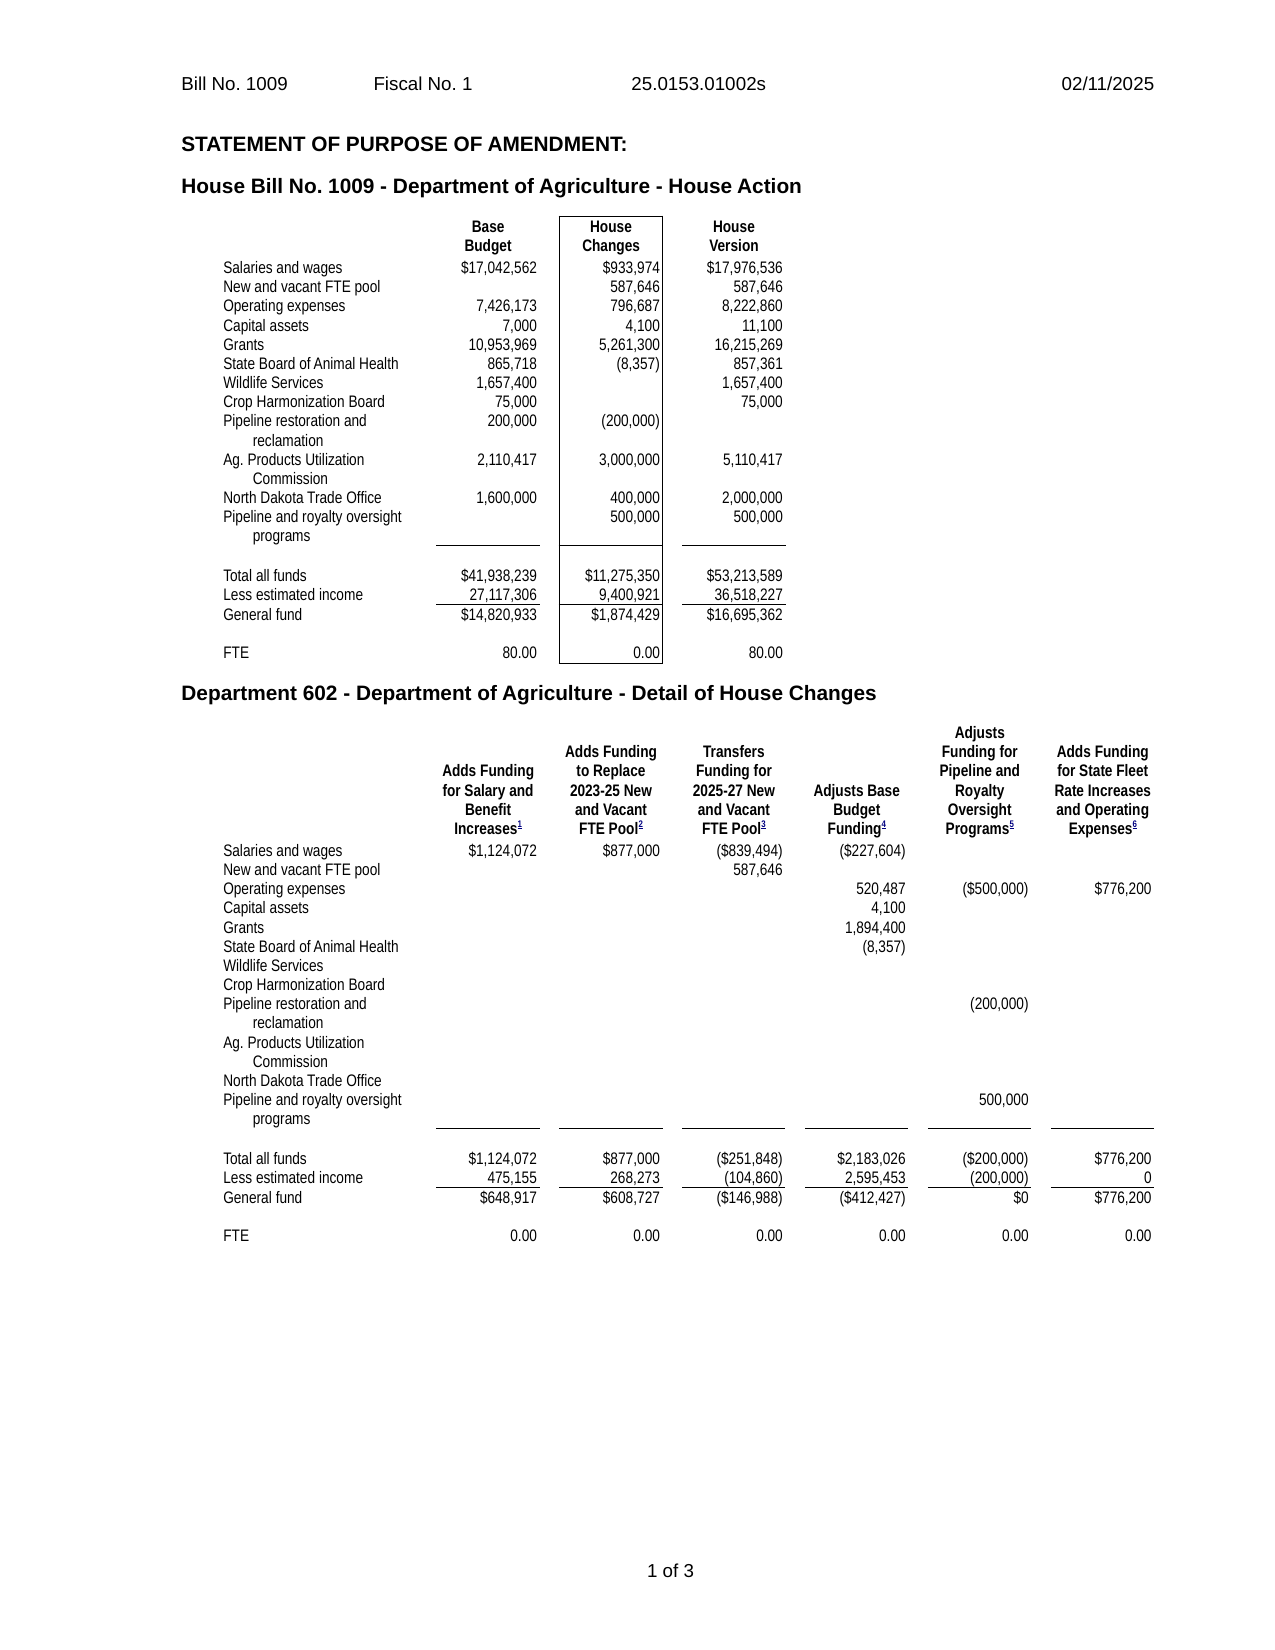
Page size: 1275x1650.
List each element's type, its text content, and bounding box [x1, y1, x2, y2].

text House Bill No. 1009 - Department of Agriculture - House Action [181, 174, 1154, 198]
table_header [417, 723, 436, 841]
table_cell [805, 1129, 908, 1148]
table_cell 3,000,000 [560, 450, 662, 488]
table_cell [1031, 1149, 1051, 1168]
table_cell Salaries and wages [220, 841, 417, 860]
table_cell [663, 335, 682, 354]
table_cell [908, 937, 928, 956]
table_cell Grants [220, 335, 417, 354]
table_cell 0.00 [928, 1226, 1031, 1245]
table_cell [663, 1071, 682, 1090]
table_cell [908, 841, 928, 860]
table_cell [436, 937, 539, 956]
table_cell [785, 1226, 805, 1245]
table_cell [540, 1207, 559, 1226]
table_cell [682, 956, 785, 975]
table_cell [908, 1033, 928, 1071]
table_cell [1031, 898, 1051, 917]
table_cell [417, 1071, 436, 1090]
table_cell $877,000 [559, 1149, 662, 1168]
table_cell $1,124,072 [436, 841, 539, 860]
table_cell [663, 450, 682, 488]
table_cell [663, 879, 682, 898]
table_cell [928, 841, 1031, 860]
table_cell [663, 1207, 682, 1226]
table_cell Operating expenses [220, 296, 417, 315]
table_cell ($251,848) [682, 1149, 785, 1168]
table_cell [682, 975, 785, 994]
table_cell [540, 450, 559, 488]
table_cell FTE [220, 643, 417, 662]
table_cell 4,100 [560, 315, 662, 334]
table_cell [436, 879, 539, 898]
table_cell [928, 1129, 1031, 1148]
table_cell [559, 918, 662, 937]
table_cell ($500,000) [928, 879, 1031, 898]
table_cell [663, 860, 682, 879]
table_cell Ag. Products Utilization Commission [220, 450, 417, 488]
table_cell [417, 315, 436, 334]
table_cell [417, 1187, 436, 1207]
table_cell [540, 624, 559, 643]
table_header [540, 723, 559, 841]
table_cell [682, 1071, 785, 1090]
table_cell [436, 1129, 539, 1148]
table_cell [417, 1207, 436, 1226]
table_cell $11,275,350 [560, 566, 662, 585]
table_cell [1031, 860, 1051, 879]
table_cell [436, 860, 539, 879]
table_cell [785, 879, 805, 898]
table_cell 36,518,227 [682, 585, 786, 604]
table_cell [785, 860, 805, 879]
table_header [220, 216, 417, 258]
table_cell [417, 258, 436, 277]
table_cell Pipeline and royalty oversight programs [220, 1090, 417, 1128]
table_header Adds Funding for Salary and Benefit Increases1 [436, 723, 539, 841]
table_cell Pipeline restoration and reclamation [220, 994, 417, 1032]
table_cell Grants [220, 918, 417, 937]
table_cell [417, 643, 436, 662]
table_cell [682, 411, 786, 449]
table_cell $933,974 [560, 258, 662, 277]
table_cell [785, 956, 805, 975]
table_cell $1,874,429 [560, 605, 662, 624]
table_cell [417, 411, 436, 449]
table_cell [560, 624, 662, 643]
table_cell [540, 1128, 559, 1148]
table_cell [663, 296, 682, 315]
table_cell [908, 898, 928, 917]
table_cell [1031, 975, 1051, 994]
table_cell [540, 1033, 559, 1071]
table_header Adjusts Base Budget Funding4 [805, 723, 908, 841]
table_cell [417, 879, 436, 898]
table_cell [663, 277, 682, 296]
table_cell [540, 994, 559, 1032]
table_cell [928, 860, 1031, 879]
table_cell [908, 879, 928, 898]
table_cell [540, 937, 559, 956]
text Statement of Purpose of amendment: [181, 132, 1154, 156]
table_header Adjusts Funding for Pipeline and Royalty Oversight Programs5 [928, 723, 1031, 841]
table_cell 75,000 [682, 392, 786, 411]
table_cell ($227,604) [805, 841, 908, 860]
table_cell [559, 1129, 662, 1148]
table_cell [540, 841, 559, 860]
table_cell [436, 994, 539, 1032]
table_cell 2,000,000 [682, 488, 786, 507]
table_cell Operating expenses [220, 879, 417, 898]
table_cell FTE [220, 1226, 417, 1245]
table_cell [540, 956, 559, 975]
table_cell [417, 373, 436, 392]
table_cell [682, 1129, 785, 1148]
table_cell [1031, 956, 1051, 975]
table_cell [417, 392, 436, 411]
table_cell (200,000) [928, 994, 1031, 1032]
table_cell [682, 1207, 785, 1226]
table_cell [417, 296, 436, 315]
table_cell [1051, 898, 1154, 917]
table_cell [785, 918, 805, 937]
table_cell [682, 937, 785, 956]
table_cell [560, 373, 662, 392]
table_cell [417, 624, 436, 643]
table_cell 8,222,860 [682, 296, 786, 315]
table_cell [417, 604, 436, 624]
table_cell (8,357) [560, 354, 662, 373]
table_cell [1031, 1168, 1051, 1187]
table_cell [417, 335, 436, 354]
table_cell [417, 1168, 436, 1187]
table_cell [417, 841, 436, 860]
table_cell 587,646 [682, 860, 785, 879]
table_cell [417, 1226, 436, 1245]
table_cell [663, 1187, 682, 1207]
table_cell [417, 1033, 436, 1071]
table_cell [805, 860, 908, 879]
table_cell [436, 507, 539, 545]
table_cell [540, 507, 559, 545]
table_cell [1051, 975, 1154, 994]
table_cell Pipeline and royalty oversight programs [220, 507, 417, 545]
table_cell [785, 1149, 805, 1168]
table_cell [1031, 994, 1051, 1032]
table_cell [540, 315, 559, 334]
table_cell 0.00 [559, 1226, 662, 1245]
table_cell [785, 994, 805, 1032]
table_cell [540, 918, 559, 937]
table_cell [1051, 937, 1154, 956]
table_cell [785, 975, 805, 994]
table_cell [436, 624, 539, 643]
table_cell 5,110,417 [682, 450, 786, 488]
table_cell [1051, 994, 1154, 1032]
table_cell [540, 373, 559, 392]
table_cell [417, 354, 436, 373]
table_cell [928, 1033, 1031, 1071]
table_cell [663, 956, 682, 975]
table_cell [417, 277, 436, 296]
table_cell [540, 277, 559, 296]
table_cell North Dakota Trade Office [220, 488, 417, 507]
table_cell [220, 624, 417, 643]
table_cell North Dakota Trade Office [220, 1071, 417, 1090]
table_cell [785, 1090, 805, 1128]
table_cell $41,938,239 [436, 566, 539, 585]
table_cell [220, 1207, 417, 1226]
table_cell [417, 1090, 436, 1128]
table_cell [540, 1187, 559, 1207]
table_cell [908, 1128, 928, 1148]
table_cell 500,000 [928, 1090, 1031, 1128]
table_cell [663, 585, 682, 604]
table_header Adds Funding to Replace 2023-25 New and Vacant FTE Pool2 [559, 723, 662, 841]
table_cell [805, 1207, 908, 1226]
table_cell [663, 1149, 682, 1168]
table_cell 796,687 [560, 296, 662, 315]
table_cell (200,000) [560, 411, 662, 449]
table_cell [805, 1090, 908, 1128]
table_cell [560, 392, 662, 411]
table_cell 75,000 [436, 392, 539, 411]
table_cell [1051, 860, 1154, 879]
table_cell $1,124,072 [436, 1149, 539, 1168]
table_cell [663, 258, 682, 277]
table_cell [436, 975, 539, 994]
table_cell [663, 566, 682, 585]
table_cell [682, 1033, 785, 1071]
table_cell [928, 1207, 1031, 1226]
table_cell [560, 546, 662, 566]
table_cell [663, 1033, 682, 1071]
table_cell [908, 1168, 928, 1187]
table_cell New and vacant FTE pool [220, 860, 417, 879]
table_cell 500,000 [560, 507, 662, 545]
table_cell [908, 1187, 928, 1207]
table_cell [785, 1207, 805, 1226]
table_header [785, 723, 805, 841]
table_cell [559, 879, 662, 898]
table_cell 9,400,921 [560, 585, 662, 604]
table_cell [682, 1090, 785, 1128]
table_cell 0.00 [1051, 1226, 1154, 1245]
table_cell 0.00 [805, 1226, 908, 1245]
table_cell [908, 1207, 928, 1226]
table_cell [1031, 1187, 1051, 1207]
table_header [908, 723, 928, 841]
table_cell [682, 994, 785, 1032]
table_cell 27,117,306 [436, 585, 539, 604]
table_cell [1031, 1207, 1051, 1226]
table_cell [663, 937, 682, 956]
table_cell [928, 1071, 1031, 1090]
table_cell [417, 918, 436, 937]
table_cell 520,487 [805, 879, 908, 898]
table_cell [540, 975, 559, 994]
table_cell [417, 937, 436, 956]
table_cell 475,155 [436, 1168, 539, 1187]
table_cell [785, 1128, 805, 1148]
table_cell [1051, 1090, 1154, 1128]
table_cell [682, 898, 785, 917]
table_header [220, 723, 417, 841]
table_header [663, 723, 682, 841]
table_cell Less estimated income [220, 1168, 417, 1187]
table_cell [559, 937, 662, 956]
table_cell $17,042,562 [436, 258, 539, 277]
table_cell State Board of Animal Health [220, 354, 417, 373]
table_cell [1051, 1129, 1154, 1148]
table_cell 200,000 [436, 411, 539, 449]
table_cell [436, 898, 539, 917]
table_cell [417, 585, 436, 604]
table_cell [540, 296, 559, 315]
table_cell [663, 1090, 682, 1128]
table_cell [1031, 918, 1051, 937]
table_cell [540, 898, 559, 917]
table_cell [540, 566, 559, 585]
table_cell [417, 1128, 436, 1148]
table_cell [908, 860, 928, 879]
table_cell [559, 1071, 662, 1090]
table_cell ($839,494) [682, 841, 785, 860]
table_cell [559, 898, 662, 917]
table_cell [540, 1168, 559, 1187]
table_cell [908, 1071, 928, 1090]
table_cell 268,273 [559, 1168, 662, 1187]
table_header House Changes [560, 217, 662, 258]
table_cell 11,100 [682, 315, 786, 334]
table_cell [682, 546, 786, 566]
table_cell [417, 1149, 436, 1168]
table_cell [417, 994, 436, 1032]
table_cell [436, 956, 539, 975]
table_cell [436, 1090, 539, 1128]
table_cell [540, 488, 559, 507]
table_cell 2,595,453 [805, 1168, 908, 1187]
table_cell Total all funds [220, 1149, 417, 1168]
table_cell 865,718 [436, 354, 539, 373]
table_cell [220, 545, 417, 566]
table_cell 1,657,400 [682, 373, 786, 392]
table_cell $877,000 [559, 841, 662, 860]
table_cell [663, 918, 682, 937]
table_cell [1031, 1071, 1051, 1090]
table_cell Salaries and wages [220, 258, 417, 277]
table_cell [663, 1226, 682, 1245]
table_cell 0 [1051, 1168, 1154, 1187]
table_cell [663, 841, 682, 860]
table_cell 587,646 [682, 277, 786, 296]
table_cell General fund [220, 604, 417, 624]
table_cell [785, 1168, 805, 1187]
table_cell [908, 918, 928, 937]
table_cell [682, 918, 785, 937]
table_cell [1031, 1033, 1051, 1071]
table_cell [540, 411, 559, 449]
table_cell [417, 898, 436, 917]
table_cell 80.00 [436, 643, 539, 662]
table_cell [1031, 1128, 1051, 1148]
table_cell $0 [928, 1188, 1031, 1207]
table_cell Capital assets [220, 315, 417, 334]
table_cell [220, 1128, 417, 1148]
table_cell Crop Harmonization Board [220, 975, 417, 994]
table_cell 1,894,400 [805, 918, 908, 937]
table_cell [805, 956, 908, 975]
table_cell [436, 1207, 539, 1226]
table_cell ($200,000) [928, 1149, 1031, 1168]
table_cell [785, 1187, 805, 1207]
table_cell New and vacant FTE pool [220, 277, 417, 296]
table_cell [559, 1090, 662, 1128]
table_cell [908, 1226, 928, 1245]
table_cell Total all funds [220, 566, 417, 585]
table_cell [785, 937, 805, 956]
table_cell [417, 860, 436, 879]
table_cell State Board of Animal Health [220, 937, 417, 956]
table_header [417, 216, 436, 258]
table_cell [540, 1090, 559, 1128]
table_cell Wildlife Services [220, 373, 417, 392]
table_cell [417, 956, 436, 975]
table_cell [540, 879, 559, 898]
table_cell [540, 860, 559, 879]
table_cell [785, 1033, 805, 1071]
table_cell (200,000) [928, 1168, 1031, 1187]
table_cell [436, 918, 539, 937]
table_cell [540, 643, 559, 662]
table_cell [663, 315, 682, 334]
table_cell [663, 545, 682, 566]
table_header [1031, 723, 1051, 841]
table_cell $2,183,026 [805, 1149, 908, 1168]
table_cell [663, 994, 682, 1032]
table_cell $776,200 [1051, 879, 1154, 898]
table_cell 500,000 [682, 507, 786, 545]
table_cell [1051, 1071, 1154, 1090]
table_header House Version [682, 216, 786, 258]
table_cell 0.00 [682, 1226, 785, 1245]
table_cell [785, 1071, 805, 1090]
table_header [540, 216, 559, 258]
table_cell [663, 488, 682, 507]
table_cell [682, 879, 785, 898]
table_cell [908, 994, 928, 1032]
table_cell [417, 450, 436, 488]
table_cell [540, 1071, 559, 1090]
table_cell 587,646 [560, 277, 662, 296]
table_cell Ag. Products Utilization Commission [220, 1033, 417, 1071]
table_cell [417, 975, 436, 994]
table_cell [1051, 1207, 1154, 1226]
table_cell [1031, 1226, 1051, 1245]
table_cell Wildlife Services [220, 956, 417, 975]
table_cell $648,917 [436, 1188, 539, 1207]
table_cell [908, 956, 928, 975]
table_cell [436, 1071, 539, 1090]
table_cell [559, 1207, 662, 1226]
table_cell [805, 994, 908, 1032]
table_cell [1051, 956, 1154, 975]
table_cell [1031, 1090, 1051, 1128]
table_cell [928, 898, 1031, 917]
table_cell [663, 624, 682, 643]
table_cell Capital assets [220, 898, 417, 917]
table_cell 7,000 [436, 315, 539, 334]
table_cell [663, 604, 682, 624]
table_cell [805, 975, 908, 994]
table_cell [928, 956, 1031, 975]
table_cell [540, 585, 559, 604]
table_cell 400,000 [560, 488, 662, 507]
table_cell [436, 1033, 539, 1071]
table_cell [908, 975, 928, 994]
table_cell [559, 994, 662, 1032]
table_cell 5,261,300 [560, 335, 662, 354]
table_cell ($412,427) [805, 1188, 908, 1207]
table_cell [540, 545, 559, 566]
table_cell 7,426,173 [436, 296, 539, 315]
text Department 602 - Department of Agriculture - Detail of House Changes [181, 681, 1154, 705]
table_cell [1051, 1033, 1154, 1071]
table_cell 2,110,417 [436, 450, 539, 488]
table_cell [663, 643, 682, 662]
table_cell [559, 956, 662, 975]
table_cell [1051, 841, 1154, 860]
table_cell [663, 1168, 682, 1187]
table_cell [1031, 879, 1051, 898]
table_cell [540, 1226, 559, 1245]
table_cell Less estimated income [220, 585, 417, 604]
table_cell [1031, 841, 1051, 860]
table_cell [663, 975, 682, 994]
table_cell General fund [220, 1187, 417, 1207]
table_cell [559, 1033, 662, 1071]
table_cell [417, 507, 436, 545]
table_cell [663, 411, 682, 449]
table_cell $53,213,589 [682, 566, 786, 585]
table_header Transfers Funding for 2025-27 New and Vacant FTE Pool3 [682, 723, 785, 841]
table_cell [663, 392, 682, 411]
table_cell [559, 860, 662, 879]
table_header Adds Funding for State Fleet Rate Increases and Operating Expenses6 [1051, 723, 1154, 841]
table_cell [785, 898, 805, 917]
table_header [663, 216, 682, 258]
table_cell [1051, 918, 1154, 937]
table_cell [540, 604, 559, 624]
table_cell [1031, 937, 1051, 956]
table_cell $608,727 [559, 1188, 662, 1207]
table_cell $17,976,536 [682, 258, 786, 277]
table_cell [436, 277, 539, 296]
table_cell [663, 1128, 682, 1148]
table_cell 1,600,000 [436, 488, 539, 507]
table_cell 857,361 [682, 354, 786, 373]
table_cell [805, 1071, 908, 1090]
table_cell [908, 1149, 928, 1168]
table_cell [417, 545, 436, 566]
table_cell [663, 507, 682, 545]
table_cell 10,953,969 [436, 335, 539, 354]
table_cell [540, 258, 559, 277]
table_cell $776,200 [1051, 1149, 1154, 1168]
table_cell [417, 488, 436, 507]
table_cell [928, 975, 1031, 994]
table_cell [540, 392, 559, 411]
table_cell [682, 624, 786, 643]
table_cell [928, 918, 1031, 937]
table_cell 0.00 [560, 643, 662, 662]
table_cell (8,357) [805, 937, 908, 956]
table_cell 4,100 [805, 898, 908, 917]
table_cell [663, 373, 682, 392]
table_cell [540, 335, 559, 354]
table_cell (104,860) [682, 1168, 785, 1187]
table_cell 16,215,269 [682, 335, 786, 354]
table_cell $16,695,362 [682, 605, 786, 624]
table_cell Pipeline restoration and reclamation [220, 411, 417, 449]
table_cell [559, 975, 662, 994]
table_cell [663, 898, 682, 917]
table_cell $776,200 [1051, 1188, 1154, 1207]
table_cell [436, 546, 539, 566]
table_cell [417, 566, 436, 585]
table_cell 1,657,400 [436, 373, 539, 392]
table_cell [805, 1033, 908, 1071]
table_cell [928, 937, 1031, 956]
table_cell Crop Harmonization Board [220, 392, 417, 411]
table_cell ($146,988) [682, 1188, 785, 1207]
table_cell $14,820,933 [436, 605, 539, 624]
table_cell [540, 1149, 559, 1168]
table_header Base Budget [436, 216, 539, 258]
table_cell 0.00 [436, 1226, 539, 1245]
table_cell [663, 354, 682, 373]
table_cell 80.00 [682, 643, 786, 662]
table_cell [540, 354, 559, 373]
table_cell [908, 1090, 928, 1128]
table_cell [785, 841, 805, 860]
